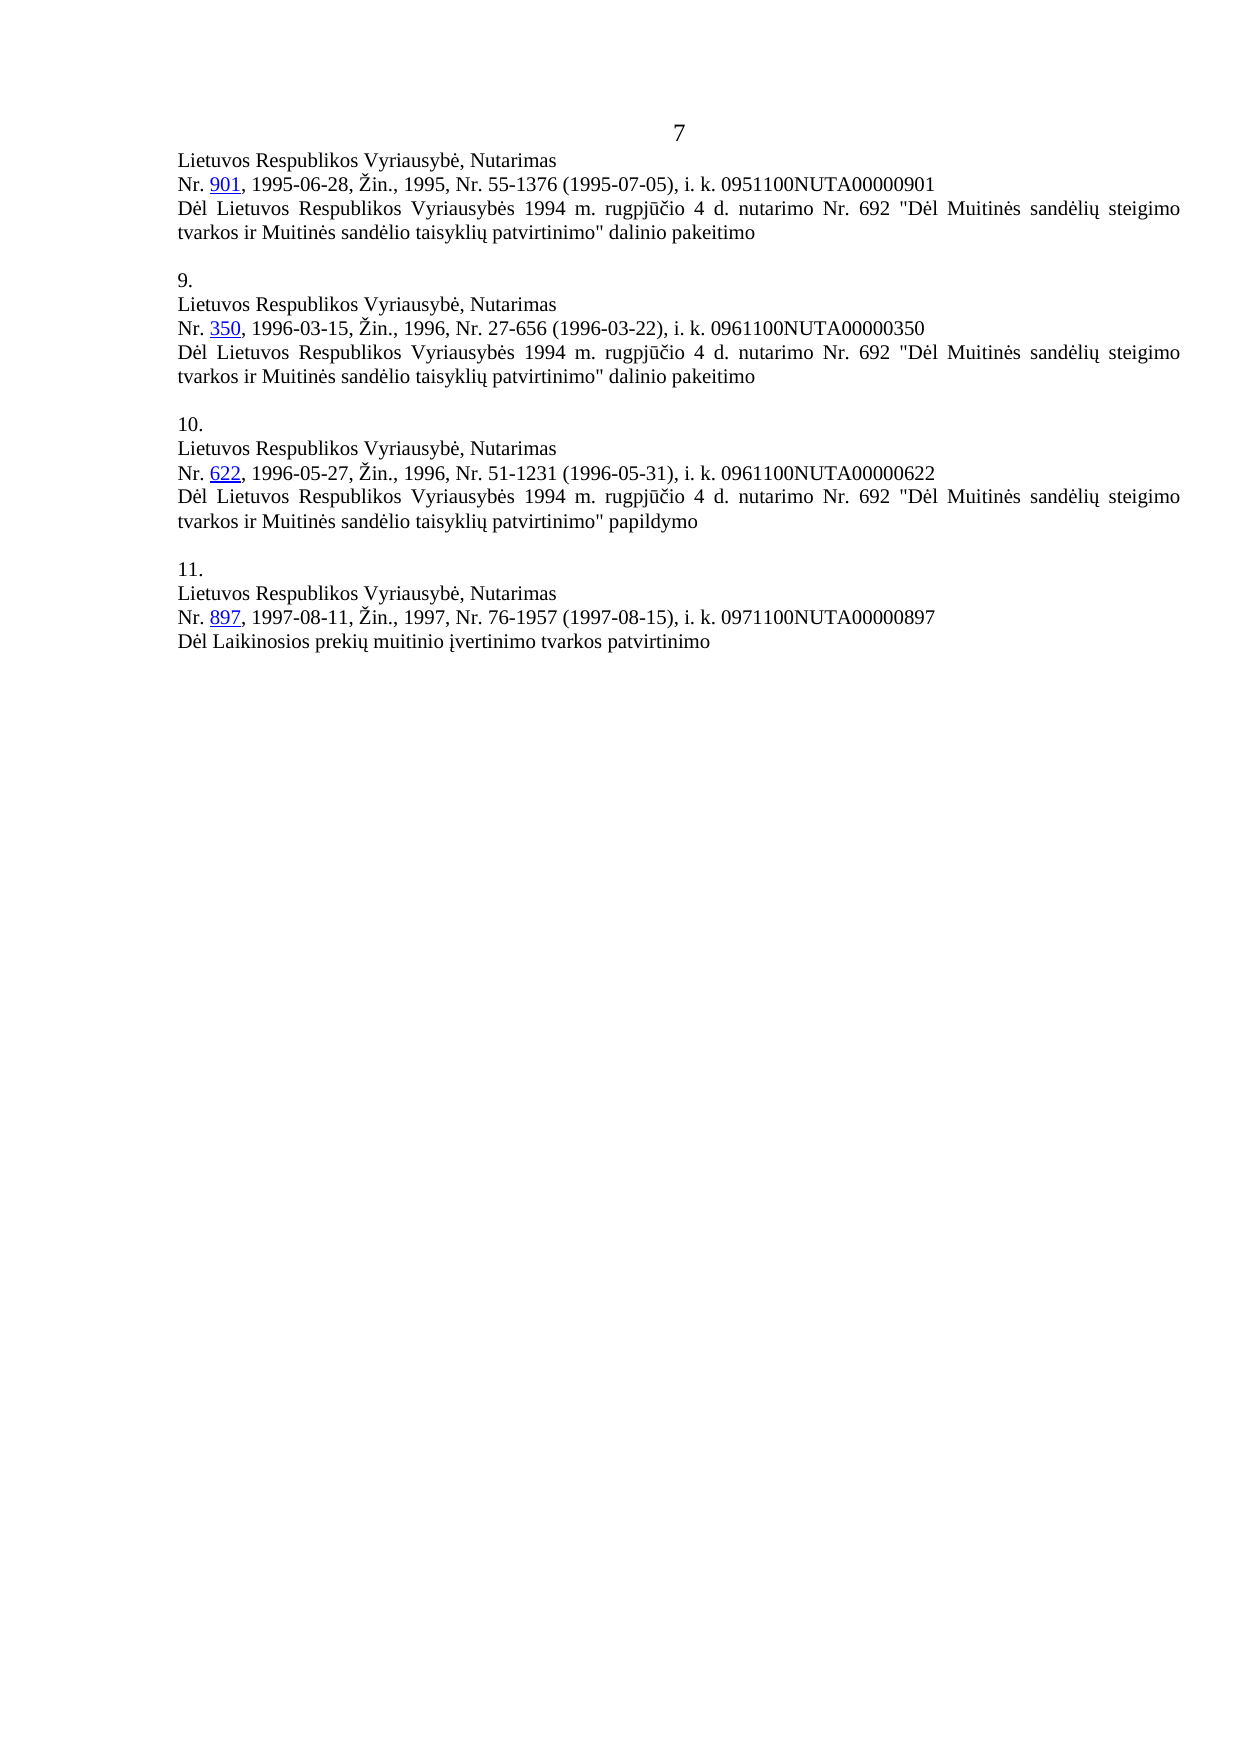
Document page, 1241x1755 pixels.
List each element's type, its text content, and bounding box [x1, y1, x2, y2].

text 10. [177, 412, 1181, 436]
text Lietuvos Respublikos Vyriausybė, Nutarimas [177, 292, 1181, 316]
text Lietuvos Respublikos Vyriausybė, Nutarimas [177, 436, 1181, 460]
text Dėl Laikinosios prekių muitinio įvertinimo tvarkos patvirtinimo [177, 629, 1181, 653]
text Nr. 901, 1995-06-28, Žin., 1995, Nr. 55-1376 (1995-07-05), i. k. 0951100NUTA00000901 [177, 172, 1181, 196]
text Nr. 350, 1996-03-15, Žin., 1996, Nr. 27-656 (1996-03-22), i. k. 0961100NUTA00000350 [177, 316, 1181, 340]
text Dėl Lietuvos Respublikos Vyriausybės 1994 m. rugpjūčio 4 d. nutarimo Nr. 692 "Dėl Muitinės sandėlių steigimo tvarkos ir Muitinės sandėlio taisyklių patvirtinimo" dalinio pakeitimo [177, 196, 1181, 244]
text Dėl Lietuvos Respublikos Vyriausybės 1994 m. rugpjūčio 4 d. nutarimo Nr. 692 "Dėl Muitinės sandėlių steigimo tvarkos ir Muitinės sandėlio taisyklių patvirtinimo" papildymo [177, 484, 1181, 533]
text 11. [177, 557, 1181, 581]
text Nr. 897, 1997-08-11, Žin., 1997, Nr. 76-1957 (1997-08-15), i. k. 0971100NUTA00000897 [177, 605, 1181, 629]
text Lietuvos Respublikos Vyriausybė, Nutarimas [177, 148, 1181, 172]
text Lietuvos Respublikos Vyriausybė, Nutarimas [177, 581, 1181, 605]
text Dėl Lietuvos Respublikos Vyriausybės 1994 m. rugpjūčio 4 d. nutarimo Nr. 692 "Dėl Muitinės sandėlių steigimo tvarkos ir Muitinės sandėlio taisyklių patvirtinimo" dalinio pakeitimo [177, 340, 1181, 388]
text Nr. 622, 1996-05-27, Žin., 1996, Nr. 51-1231 (1996-05-31), i. k. 0961100NUTA00000622 [177, 460, 1181, 484]
text 9. [177, 268, 1181, 292]
